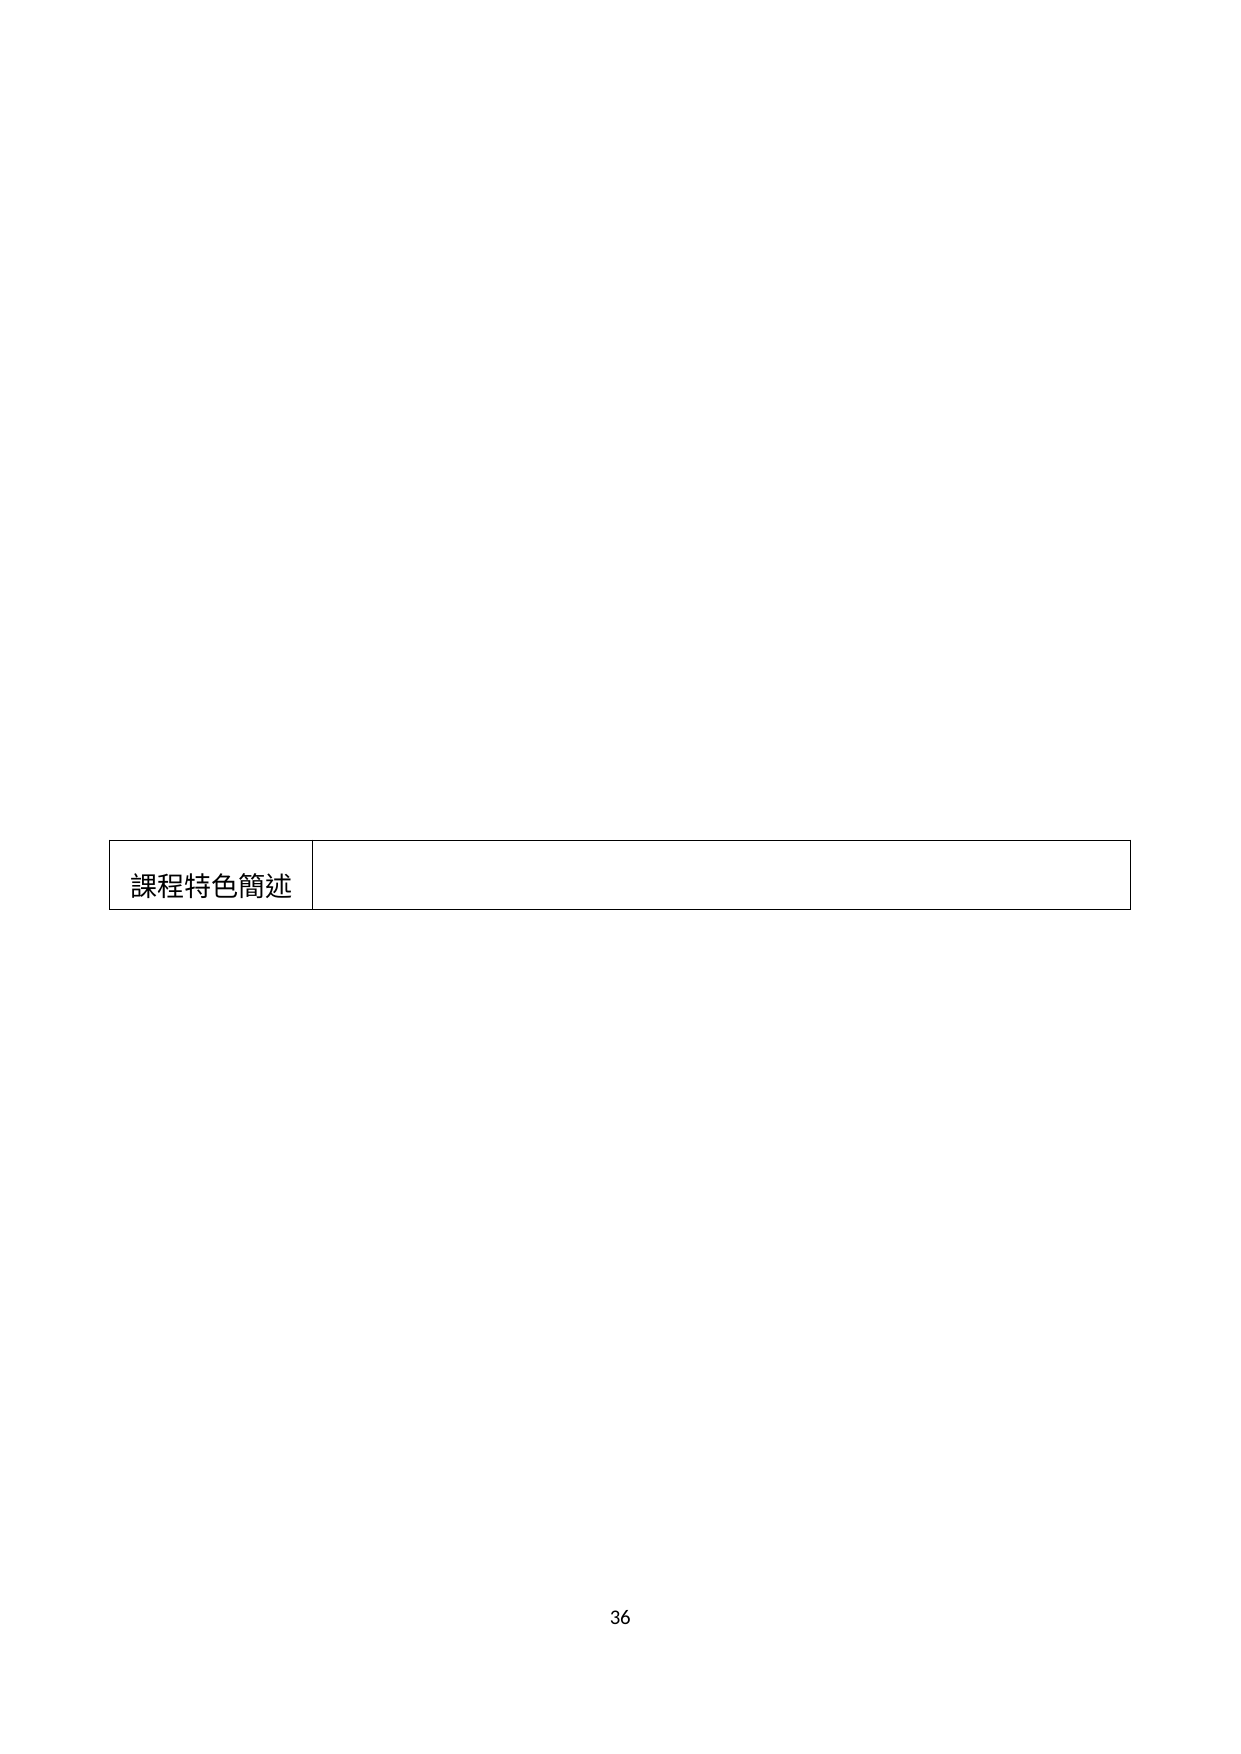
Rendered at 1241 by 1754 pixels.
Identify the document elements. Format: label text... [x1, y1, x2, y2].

table_cell [313, 841, 1130, 908]
table_cell 課程特色簡述 [110, 841, 312, 908]
